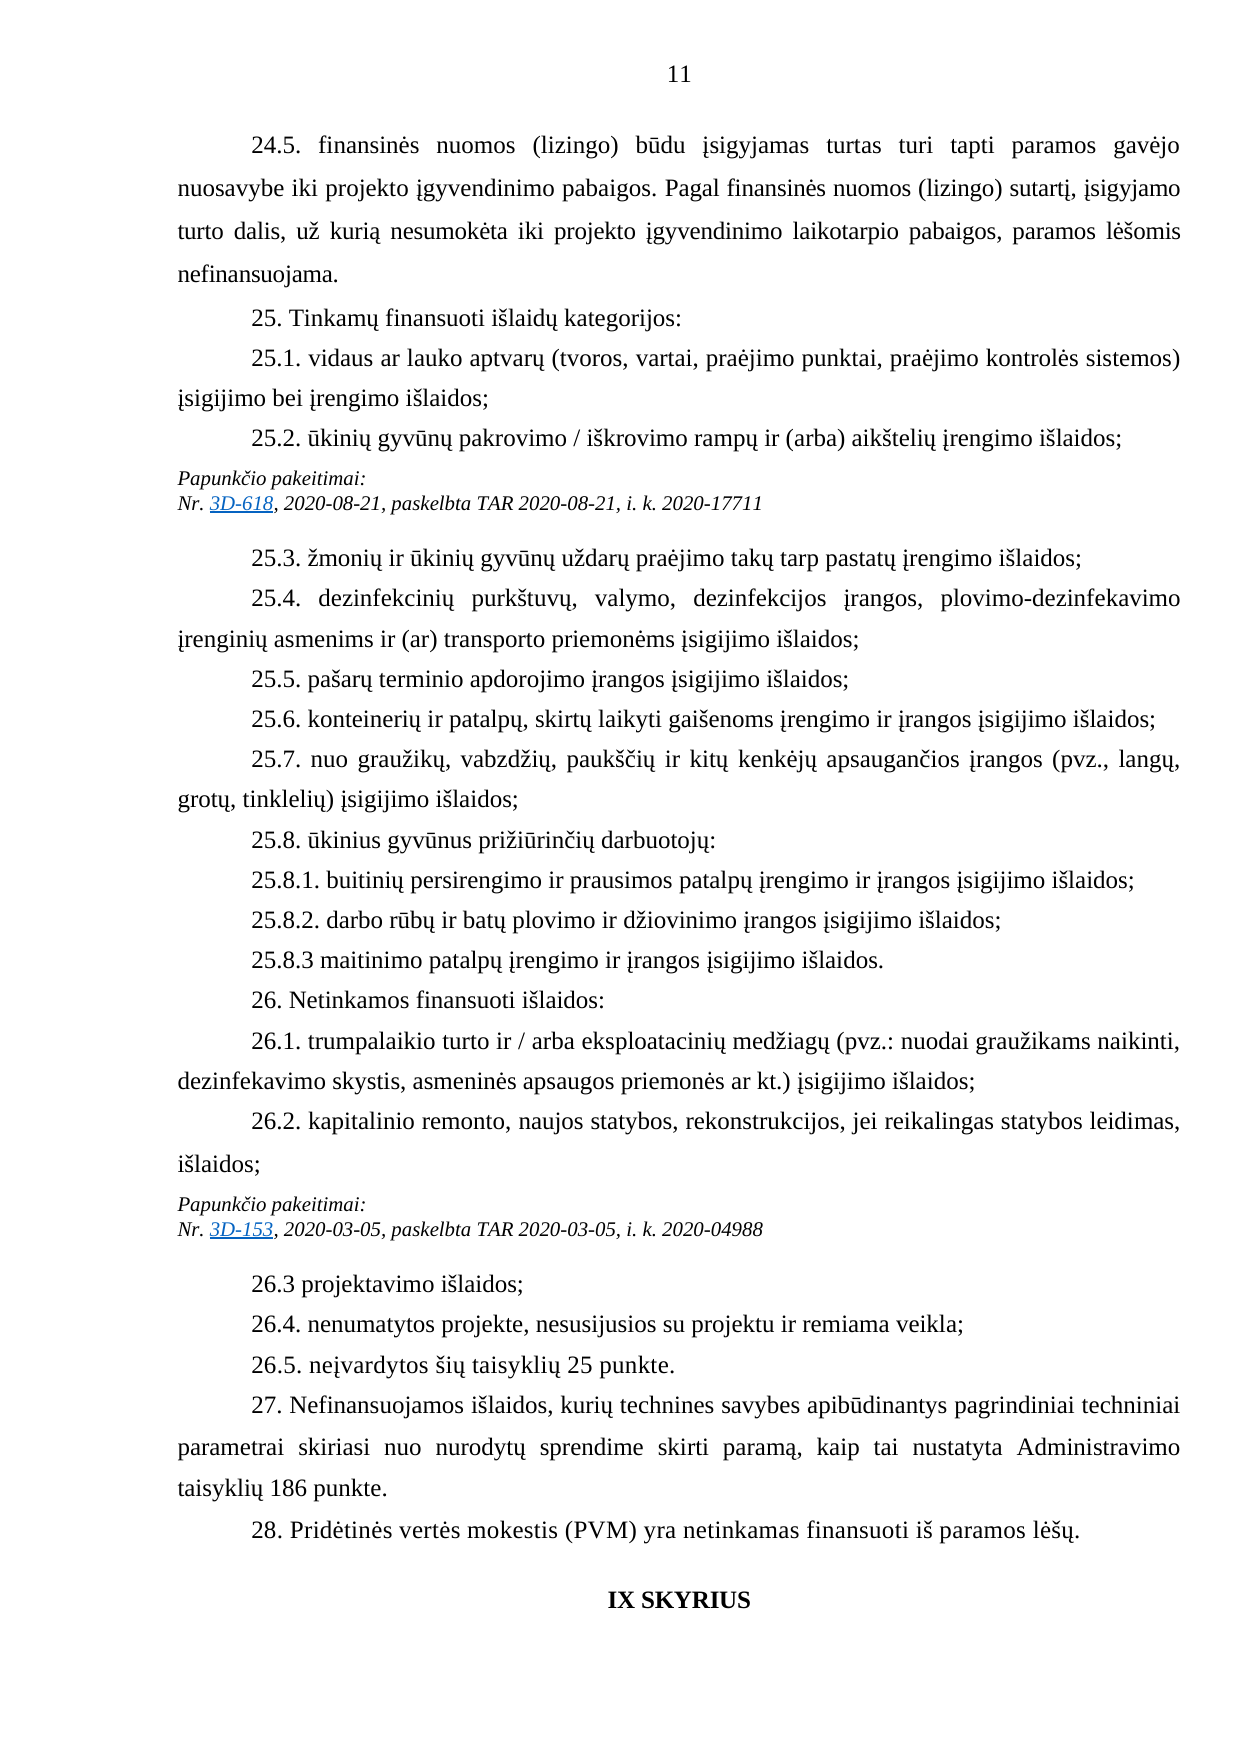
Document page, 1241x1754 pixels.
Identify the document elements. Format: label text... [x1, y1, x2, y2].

text 26.4. nenumatytos projekte, nesusijusios su projektu ir remiama veikla; [177, 1309, 1181, 1338]
text Papunkčio pakeitimai: [177, 1192, 1181, 1216]
text IX SKYRIUS [177, 1585, 1181, 1614]
text Nr. 3D-153, 2020-03-05, paskelbta TAR 2020-03-05, i. k. 2020-04988 [177, 1216, 1181, 1241]
text 26.1. trumpalaikio turto ir / arba eksploatacinių medžiagų (pvz.: nuodai graužikams naikinti, dezinfekavimo skystis, asmeninės apsaugos priemonės ar kt.) įsigijimo išlaidos; [177, 1026, 1181, 1095]
text Papunkčio pakeitimai: [177, 466, 1181, 490]
text 25.2. ūkinių gyvūnų pakrovimo / iškrovimo rampų ir (arba) aikštelių įrengimo išlaidos; [177, 423, 1181, 452]
text 25. Tinkamų finansuoti išlaidų kategorijos: [177, 303, 1181, 331]
text 25.3. žmonių ir ūkinių gyvūnų uždarų praėjimo takų tarp pastatų įrengimo išlaidos; [177, 543, 1181, 572]
text 25.5. pašarų terminio apdorojimo įrangos įsigijimo išlaidos; [177, 664, 1181, 693]
text 28. Pridėtinės vertės mokestis (PVM) yra netinkamas finansuoti iš paramos lėšų. [177, 1515, 1181, 1544]
text 25.4. dezinfekcinių purkštuvų, valymo, dezinfekcijos įrangos, plovimo-dezinfekavimo įrenginių asmenims ir (ar) transporto priemonėms įsigijimo išlaidos; [177, 583, 1181, 652]
text 26.3 projektavimo išlaidos; [177, 1269, 1181, 1298]
text 25.8.2. darbo rūbų ir batų plovimo ir džiovinimo įrangos įsigijimo išlaidos; [177, 905, 1181, 934]
text 26. Netinkamos finansuoti išlaidos: [177, 986, 1181, 1014]
text 26.5. neįvardytos šių taisyklių 25 punkte. [177, 1350, 1181, 1378]
text 25.1. vidaus ar lauko aptvarų (tvoros, vartai, praėjimo punktai, praėjimo kontrolės sistemos) įsigijimo bei įrengimo išlaidos; [177, 343, 1181, 412]
text 25.8.3 maitinimo patalpų įrengimo ir įrangos įsigijimo išlaidos. [177, 945, 1181, 974]
text 25.6. konteinerių ir patalpų, skirtų laikyti gaišenoms įrengimo ir įrangos įsigijimo išlaidos; [177, 704, 1181, 733]
text 24.5. finansinės nuomos (lizingo) būdu įsigyjamas turtas turi tapti paramos gavėjo nuosavybe iki projekto įgyvendinimo pabaigos. Pagal finansinės nuomos (lizingo) sutartį, įsigyjamo turto dalis, už kurią nesumokėta iki projekto įgyvendinimo laikotarpio pabaigos, paramos lėšomis nefinansuojama. [177, 130, 1181, 288]
text 25.8. ūkinius gyvūnus prižiūrinčių darbuotojų: [177, 825, 1181, 853]
text Nr. 3D-618, 2020-08-21, paskelbta TAR 2020-08-21, i. k. 2020-17711 [177, 490, 1181, 514]
text 26.2. kapitalinio remonto, naujos statybos, rekonstrukcijos, jei reikalingas statybos leidimas, išlaidos; [177, 1106, 1181, 1178]
text 25.7. nuo graužikų, vabzdžių, paukščių ir kitų kenkėjų apsaugančios įrangos (pvz., langų, grotų, tinklelių) įsigijimo išlaidos; [177, 744, 1181, 813]
text 25.8.1. buitinių persirengimo ir prausimos patalpų įrengimo ir įrangos įsigijimo išlaidos; [177, 865, 1181, 894]
text 27. Nefinansuojamos išlaidos, kurių technines savybes apibūdinantys pagrindiniai techniniai parametrai skiriasi nuo nurodytų sprendime skirti paramą, kaip tai nustatyta Administravimo taisyklių 186 punkte. [177, 1390, 1181, 1502]
